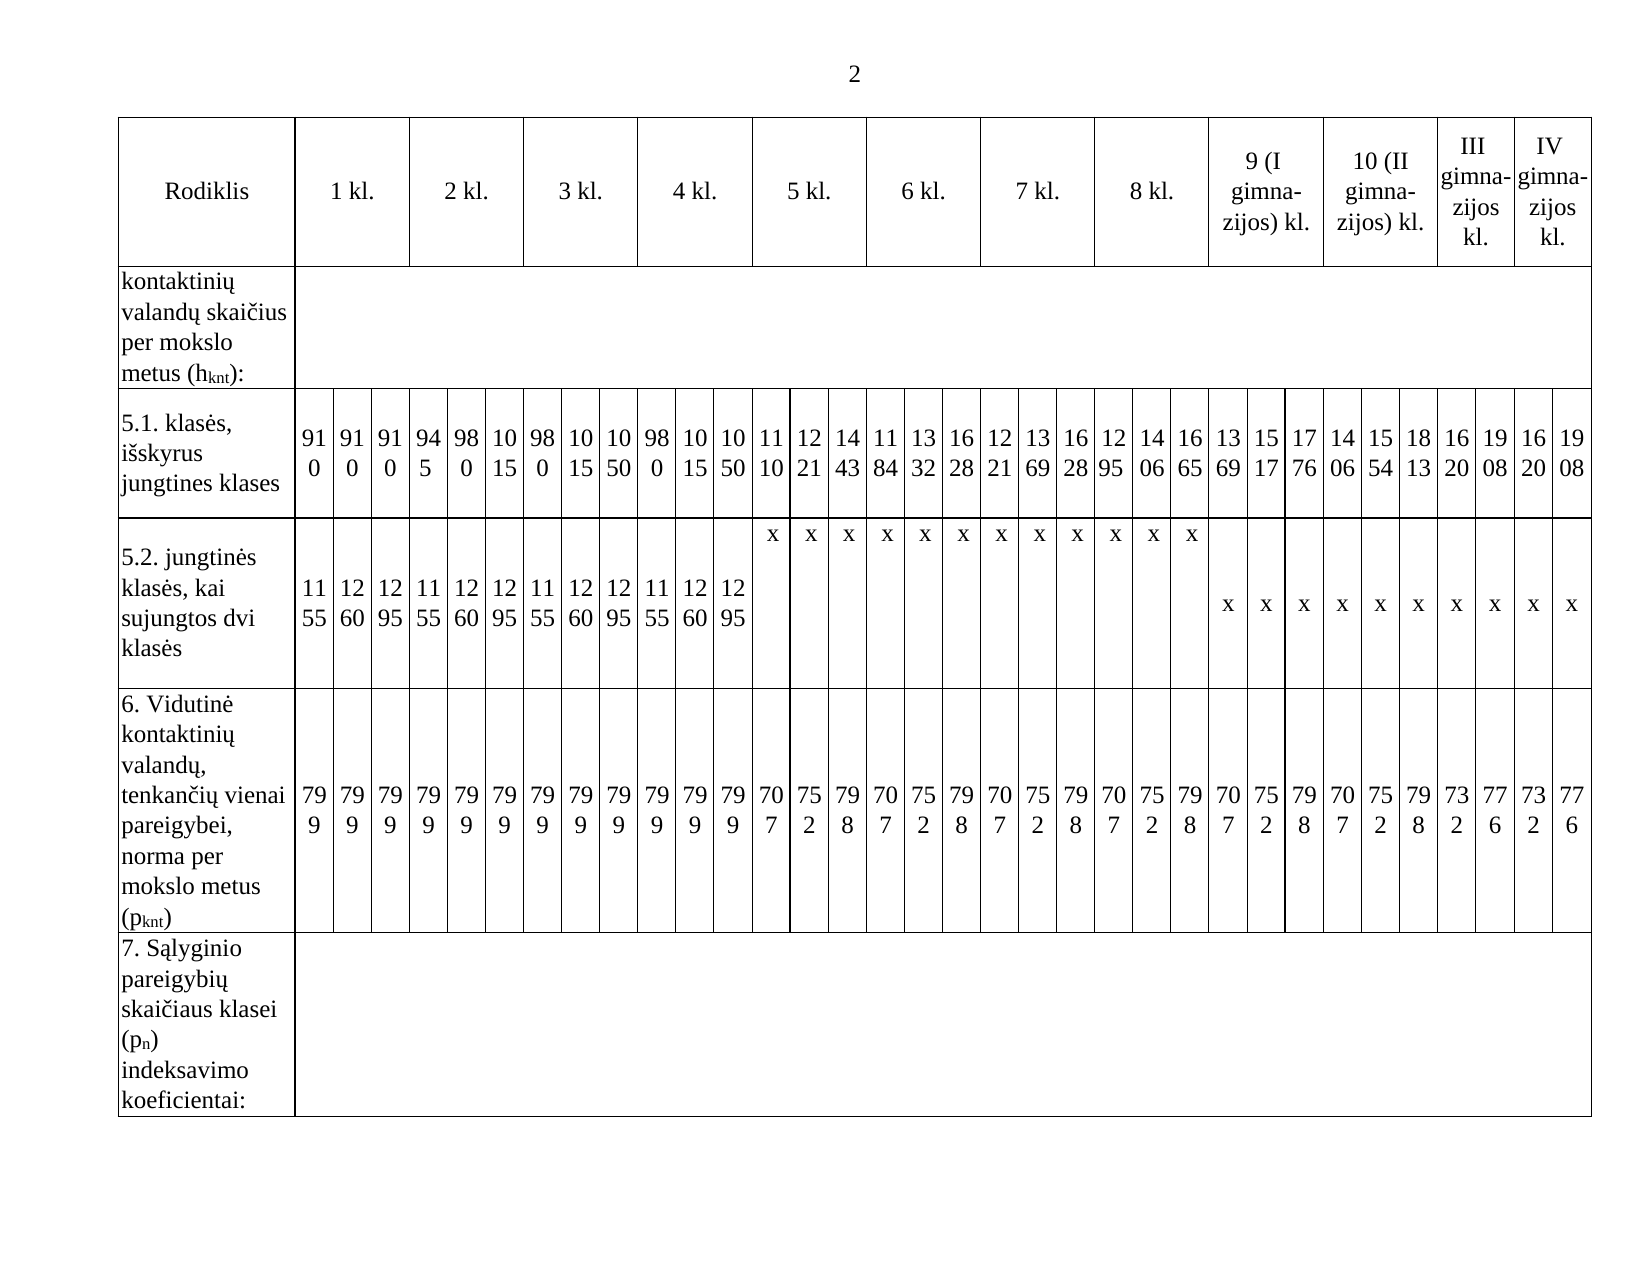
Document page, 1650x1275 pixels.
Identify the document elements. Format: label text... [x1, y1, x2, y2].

table_cell 7. Sąlyginio pareigybių skaičiaus klasei (pn) indeksavimo koeficientai: [119, 933, 294, 1116]
table_cell x [1553, 519, 1591, 688]
table_cell 707 [981, 689, 1018, 932]
table_cell 752 [905, 689, 942, 932]
table_cell 799 [372, 689, 409, 932]
table_cell x [1438, 519, 1475, 688]
table_cell 1628 [943, 389, 980, 517]
table_cell 1155 [524, 519, 561, 688]
table_cell x [981, 519, 1018, 688]
table_cell 1295 [714, 519, 752, 688]
table_cell 1110 [753, 389, 789, 517]
table_header 4 kl. [638, 118, 752, 266]
table_cell 776 [1476, 689, 1514, 932]
table_cell 1015 [676, 389, 713, 517]
table_cell x [1362, 519, 1399, 688]
table_cell 1908 [1476, 389, 1514, 517]
table_cell 910 [296, 389, 333, 517]
table_cell 707 [1324, 689, 1361, 932]
table_cell 1155 [638, 519, 675, 688]
table_cell 1221 [791, 389, 828, 517]
table_cell 707 [867, 689, 904, 932]
table_cell 980 [524, 389, 561, 517]
table_cell 1406 [1133, 389, 1170, 517]
table_cell 799 [676, 689, 713, 932]
table_cell x [1286, 519, 1323, 688]
table_cell x [753, 519, 789, 688]
table_cell x [1476, 519, 1514, 688]
table_cell 1554 [1362, 389, 1399, 517]
table_header 8 kl. [1095, 118, 1208, 266]
table_header 7 kl. [981, 118, 1094, 266]
table_header 9 (I gimna-zijos) kl. [1209, 118, 1323, 266]
table_cell 1015 [562, 389, 599, 517]
table_cell 799 [638, 689, 675, 932]
table_cell 707 [753, 689, 789, 932]
table_cell x [1171, 519, 1208, 688]
table_cell x [905, 519, 942, 688]
table_cell 1776 [1286, 389, 1323, 517]
table_cell 1620 [1438, 389, 1475, 517]
table_cell 799 [410, 689, 447, 932]
table_header 6 kl. [867, 118, 980, 266]
table_cell 910 [372, 389, 409, 517]
table_cell 5.1. klasės, išskyrus jungtines klases [119, 389, 294, 517]
table_cell x [1057, 519, 1094, 688]
table_header 10 (II gimna- zijos) kl. [1324, 118, 1437, 266]
table_cell 799 [296, 689, 333, 932]
table_cell 752 [1362, 689, 1399, 932]
table_cell x [943, 519, 980, 688]
table_cell x [1248, 519, 1284, 688]
table_cell 798 [829, 689, 866, 932]
table_cell 1517 [1248, 389, 1284, 517]
table_cell 980 [638, 389, 675, 517]
table_cell 799 [600, 689, 637, 932]
table_cell 798 [1400, 689, 1437, 932]
table_cell 1620 [1515, 389, 1552, 517]
table_cell 5.2. jungtinės klasės, kai sujungtos dvi klasės [119, 519, 294, 688]
table_cell 799 [562, 689, 599, 932]
table_cell 707 [1095, 689, 1132, 932]
table_cell [296, 267, 1591, 388]
table_cell 799 [714, 689, 752, 932]
table_header 5 kl. [753, 118, 866, 266]
table_cell x [1095, 519, 1132, 688]
table_cell 1406 [1324, 389, 1361, 517]
table_cell 1813 [1400, 389, 1437, 517]
table_cell 799 [448, 689, 485, 932]
table_header 2 kl. [410, 118, 523, 266]
table_cell 1260 [562, 519, 599, 688]
table_cell 1908 [1553, 389, 1591, 517]
table_cell 980 [448, 389, 485, 517]
table_cell 945 [410, 389, 447, 517]
table_cell 732 [1515, 689, 1552, 932]
table_cell 1050 [600, 389, 637, 517]
table_cell 1155 [296, 519, 333, 688]
table_cell 1628 [1057, 389, 1094, 517]
table_cell 1295 [600, 519, 637, 688]
table_cell x [1133, 519, 1170, 688]
table_cell 752 [1133, 689, 1170, 932]
table_cell 1050 [714, 389, 752, 517]
table_cell 799 [334, 689, 371, 932]
table_cell 732 [1438, 689, 1475, 932]
table_header Rodiklis [119, 118, 294, 266]
table_cell x [1400, 519, 1437, 688]
table_header III gimna-zijos kl. [1438, 118, 1514, 266]
table_cell 1332 [905, 389, 942, 517]
table_cell 798 [1171, 689, 1208, 932]
table_header 1 kl. [296, 118, 409, 266]
table_cell 798 [943, 689, 980, 932]
table_cell 799 [486, 689, 523, 932]
table_cell 776 [1553, 689, 1591, 932]
table_cell 752 [1248, 689, 1284, 932]
table_cell 1184 [867, 389, 904, 517]
table_cell 1260 [448, 519, 485, 688]
table_cell 1015 [486, 389, 523, 517]
table_cell 1221 [981, 389, 1018, 517]
table_cell 798 [1286, 689, 1323, 932]
table_cell 1369 [1209, 389, 1247, 517]
table_cell 798 [1057, 689, 1094, 932]
table_cell 1443 [829, 389, 866, 517]
table_cell 910 [334, 389, 371, 517]
table_cell [296, 933, 1591, 1116]
table_cell x [791, 519, 828, 688]
table_cell 1369 [1019, 389, 1056, 517]
table_cell 1260 [676, 519, 713, 688]
table_cell kontaktinių valandų skaičius per mokslo metus (hknt): [119, 267, 294, 388]
table_cell 752 [791, 689, 828, 932]
table_cell x [867, 519, 904, 688]
table_cell 1295 [486, 519, 523, 688]
table_cell 1295 [1095, 389, 1132, 517]
table_cell 799 [524, 689, 561, 932]
table_cell 1665 [1171, 389, 1208, 517]
table_cell 1260 [334, 519, 371, 688]
table_cell 6. Vidutinė kontaktinių valandų, tenkančių vienai pareigybei, norma per mokslo metus (pknt) [119, 689, 294, 932]
table_cell 1155 [410, 519, 447, 688]
table_header 3 kl. [524, 118, 637, 266]
table_cell x [1019, 519, 1056, 688]
table_cell 752 [1019, 689, 1056, 932]
table_cell x [1209, 519, 1247, 688]
table_cell x [829, 519, 866, 688]
table_cell 1295 [372, 519, 409, 688]
table_cell x [1324, 519, 1361, 688]
table_cell x [1515, 519, 1552, 688]
table_cell 707 [1209, 689, 1247, 932]
table_header IV gimna-zijos kl. [1515, 118, 1591, 266]
